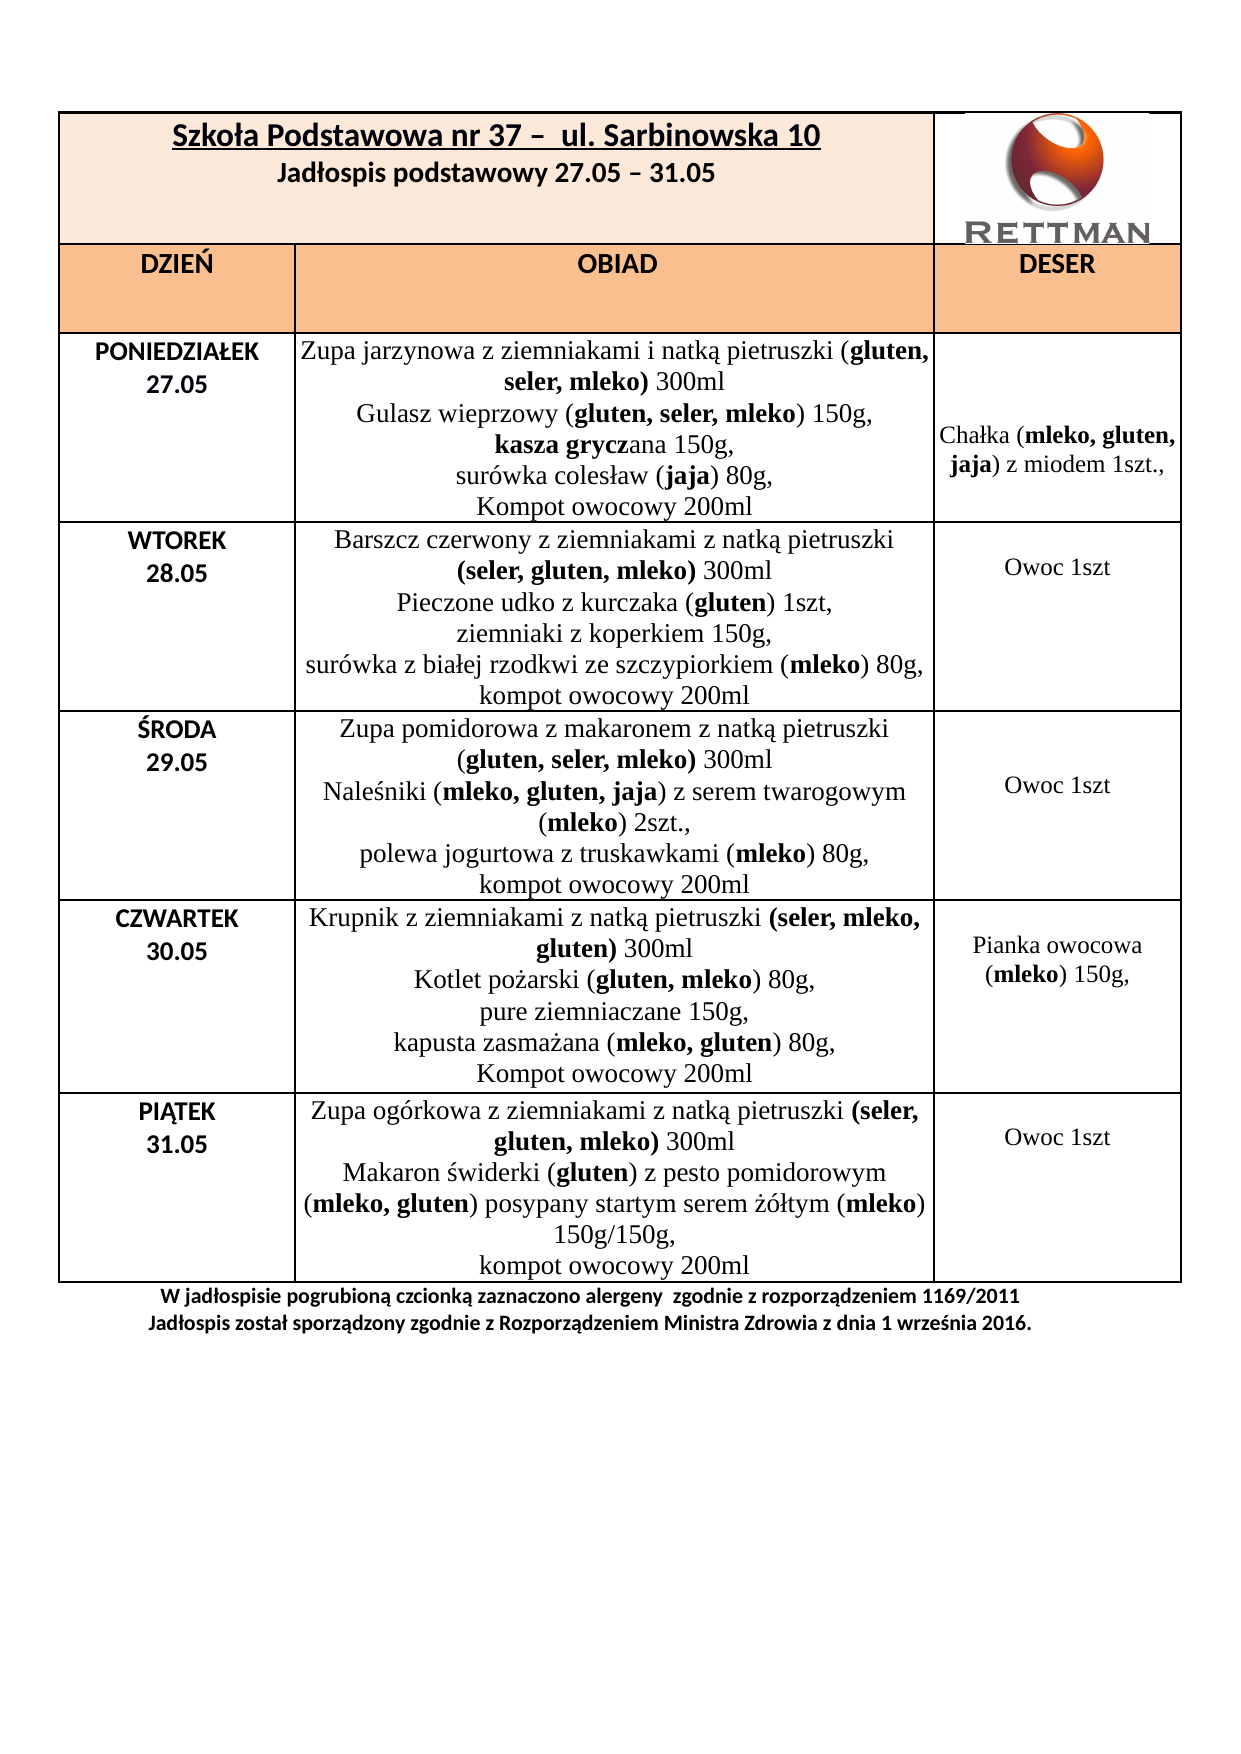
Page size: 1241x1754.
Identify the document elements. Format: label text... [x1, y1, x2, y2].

table_cell DZIEŃ [60, 245, 294, 332]
table_cell Chałka (mleko, gluten, jaja) z miodem 1szt., [935, 334, 1180, 521]
table_cell ŚRODA 29.05 [60, 712, 294, 899]
table_cell Owoc 1szt [935, 712, 1180, 899]
table_cell Zupa pomidorowa z makaronem z natką pietruszki (gluten, seler, mleko) 300ml Naleśniki (mleko, gluten, jaja) z serem twarogowym (mleko) 2szt., polewa jogurtowa z truskawkami (mleko) 80g, kompot owocowy 200ml [296, 712, 933, 899]
table_cell Owoc 1szt [935, 523, 1180, 710]
table_cell Owoc 1szt [935, 1094, 1180, 1281]
table_header Szkoła Podstawowa nr 37 – ul. Sarbinowska 10 Jadłospis podstawowy 27.05 – 31.05 [60, 114, 933, 243]
table_cell Krupnik z ziemniakami z natką pietruszki (seler, mleko, gluten) 300ml Kotlet pożarski (gluten, mleko) 80g, pure ziemniaczane 150g, kapusta zasmażana (mleko, gluten) 80g, Kompot owocowy 200ml [296, 901, 933, 1092]
table_cell CZWARTEK 30.05 [60, 901, 294, 1092]
text Jadłospis został sporządzony zgodnie z Rozporządzeniem Ministra Zdrowia z dnia 1 września 2016. [59, 1309, 1122, 1336]
table_cell PIĄTEK 31.05 [60, 1094, 294, 1281]
table_cell Barszcz czerwony z ziemniakami z natką pietruszki (seler, gluten, mleko) 300ml Pieczone udko z kurczaka (gluten) 1szt, ziemniaki z koperkiem 150g, surówka z białej rzodkwi ze szczypiorkiem (mleko) 80g, kompot owocowy 200ml [296, 523, 933, 710]
table_cell Zupa ogórkowa z ziemniakami z natką pietruszki (seler, gluten, mleko) 300ml Makaron świderki (gluten) z pesto pomidorowym (mleko, gluten) posypany startym serem żółtym (mleko) 150g/150g, kompot owocowy 200ml [296, 1094, 933, 1281]
table_header [1150, 114, 1180, 243]
table_header [935, 114, 965, 243]
table_cell WTOREK 28.05 [60, 523, 294, 710]
table_cell PONIEDZIAŁEK 27.05 [60, 334, 294, 521]
table_cell Pianka owocowa (mleko) 150g, [935, 901, 1180, 1092]
text W jadłospisie pogrubioną czcionką zaznaczono alergeny zgodnie z rozporządzeniem 1169/2011 [59, 1283, 1122, 1309]
table_cell OBIAD [296, 245, 933, 332]
table_cell DESER [935, 245, 1180, 332]
table_cell Zupa jarzynowa z ziemniakami i natką pietruszki (gluten, seler, mleko) 300ml Gulasz wieprzowy (gluten, seler, mleko) 150g, kasza gryczana 150g, surówka colesław (jaja) 80g, Kompot owocowy 200ml [296, 334, 933, 521]
